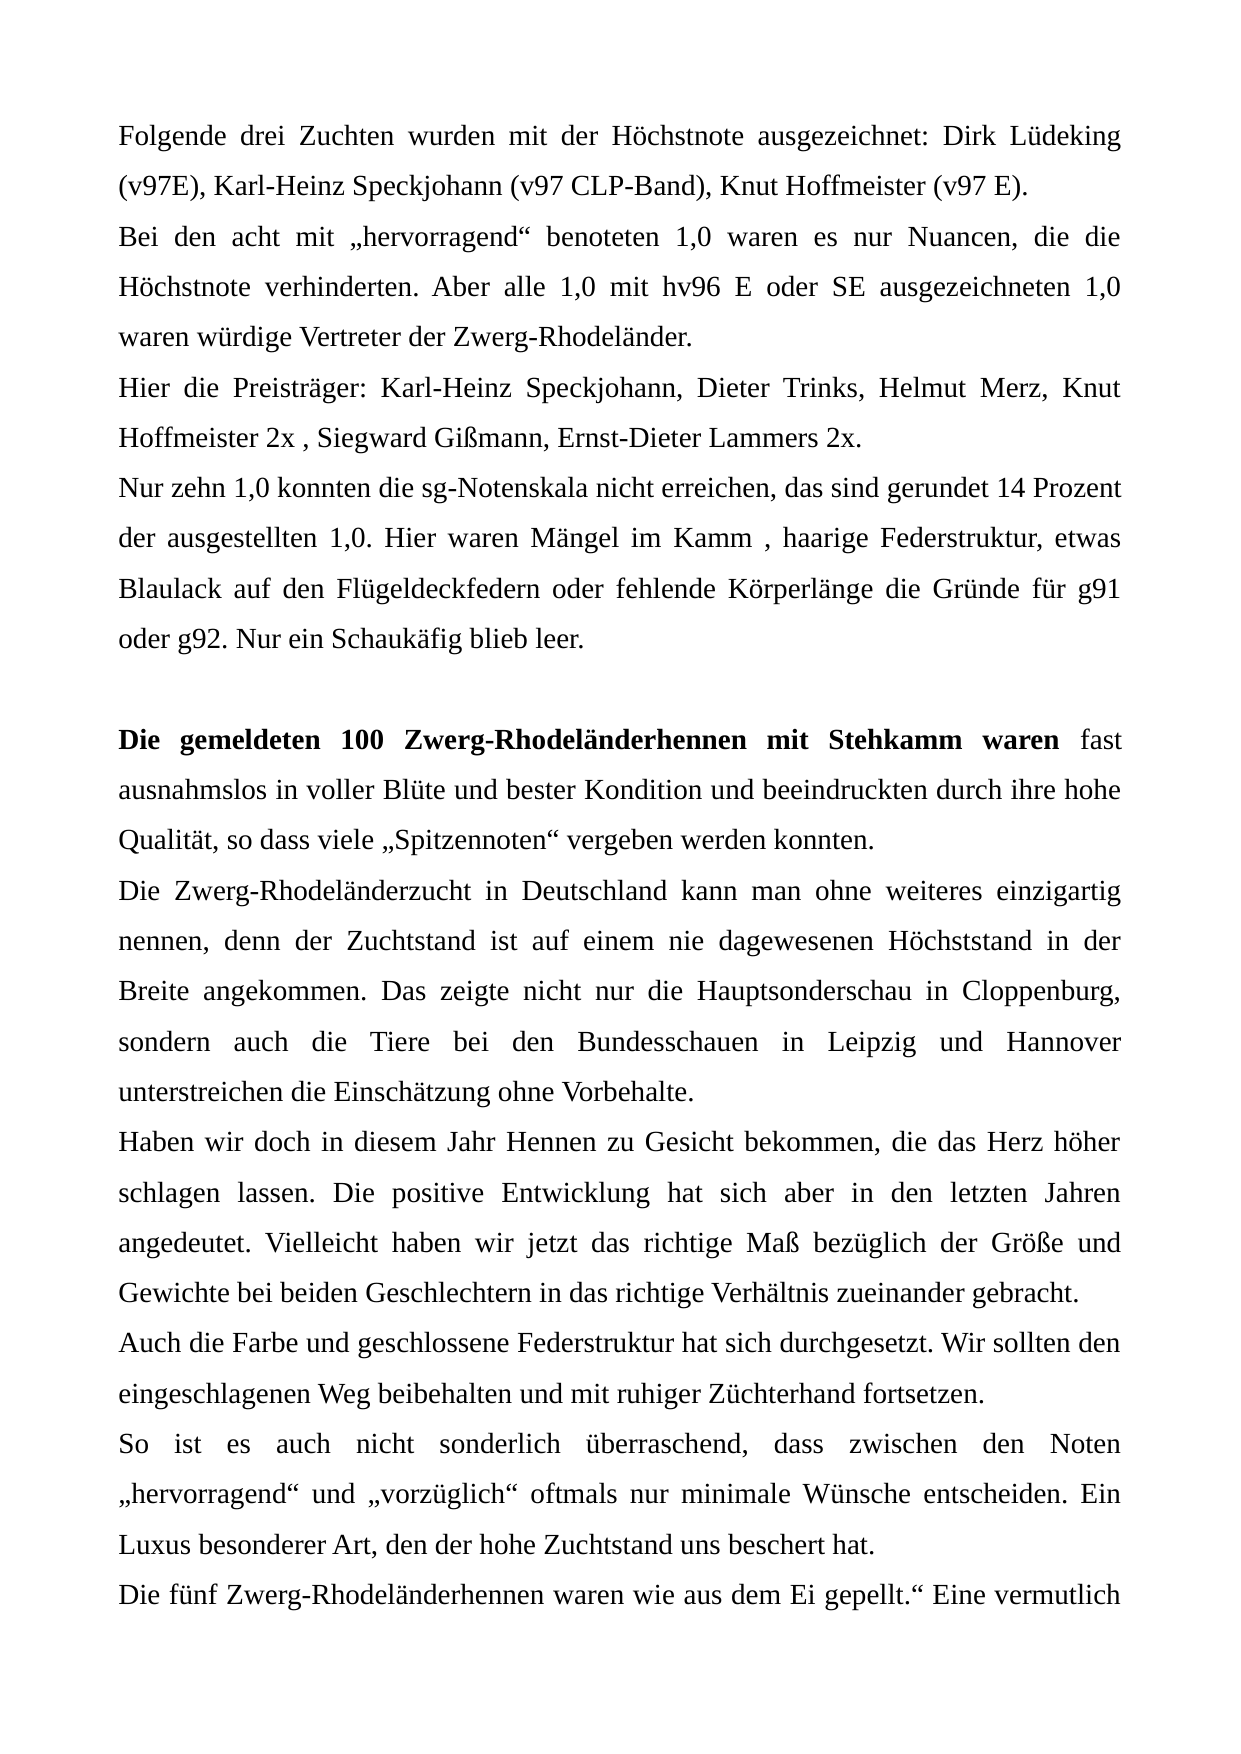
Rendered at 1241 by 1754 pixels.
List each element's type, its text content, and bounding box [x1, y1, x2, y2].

text So ist es auch nicht sonderlich überraschend, dass zwischen den Noten „hervorragend“ und „vorzüglich“ oftmals nur minimale Wünsche entscheiden. Ein Luxus besonderer Art, den der hohe Zuchtstand uns beschert hat. [118, 1426, 1122, 1560]
text Die gemeldeten 100 Zwerg-Rhodeländerhennen mit Stehkamm waren fast ausnahmslos in voller Blüte und bester Kondition und beeindruckten durch ihre hohe Qualität, so dass viele „Spitzennoten“ vergeben werden konnten. [118, 722, 1122, 856]
text Die fünf Zwerg-Rhodeländerhennen waren wie aus dem Ei gepellt.“ Eine vermutlich [118, 1577, 1122, 1611]
text Hier die Preisträger: Karl-Heinz Speckjohann, Dieter Trinks, Helmut Merz, Knut Hoffmeister 2x , Siegward Gißmann, Ernst-Dieter Lammers 2x. [118, 370, 1122, 453]
text Die Zwerg-Rhodeländerzucht in Deutschland kann man ohne weiteres einzigartig nennen, denn der Zuchtstand ist auf einem nie dagewesenen Höchststand in der Breite angekommen. Das zeigte nicht nur die Hauptsonderschau in Cloppenburg, sondern auch die Tiere bei den Bundesschauen in Leipzig und Hannover unterstreichen die Einschätzung ohne Vorbehalte. [118, 873, 1122, 1108]
text Bei den acht mit „hervorragend“ benoteten 1,0 waren es nur Nuancen, die die Höchstnote verhinderten. Aber alle 1,0 mit hv96 E oder SE ausgezeichneten 1,0 waren würdige Vertreter der Zwerg-Rhodeländer. [118, 219, 1122, 353]
text Haben wir doch in diesem Jahr Hennen zu Gesicht bekommen, die das Herz höher schlagen lassen. Die positive Entwicklung hat sich aber in den letzten Jahren angedeutet. Vielleicht haben wir jetzt das richtige Maß bezüglich der Größe und Gewichte bei beiden Geschlechtern in das richtige Verhältnis zueinander gebracht. [118, 1124, 1122, 1309]
text Nur zehn 1,0 konnten die sg-Notenskala nicht erreichen, das sind gerundet 14 Prozent der ausgestellten 1,0. Hier waren Mängel im Kamm , haarige Federstruktur, etwas Blaulack auf den Flügeldeckfedern oder fehlende Körperlänge die Gründe für g91 oder g92. Nur ein Schaukäfig blieb leer. [118, 470, 1122, 655]
text Folgende drei Zuchten wurden mit der Höchstnote ausgezeichnet: Dirk Lüdeking (v97E), Karl-Heinz Speckjohann (v97 CLP-Band), Knut Hoffmeister (v97 E). [118, 118, 1122, 202]
text Auch die Farbe und geschlossene Federstruktur hat sich durchgesetzt. Wir sollten den eingeschlagenen Weg beibehalten und mit ruhiger Züchterhand fortsetzen. [118, 1326, 1122, 1409]
